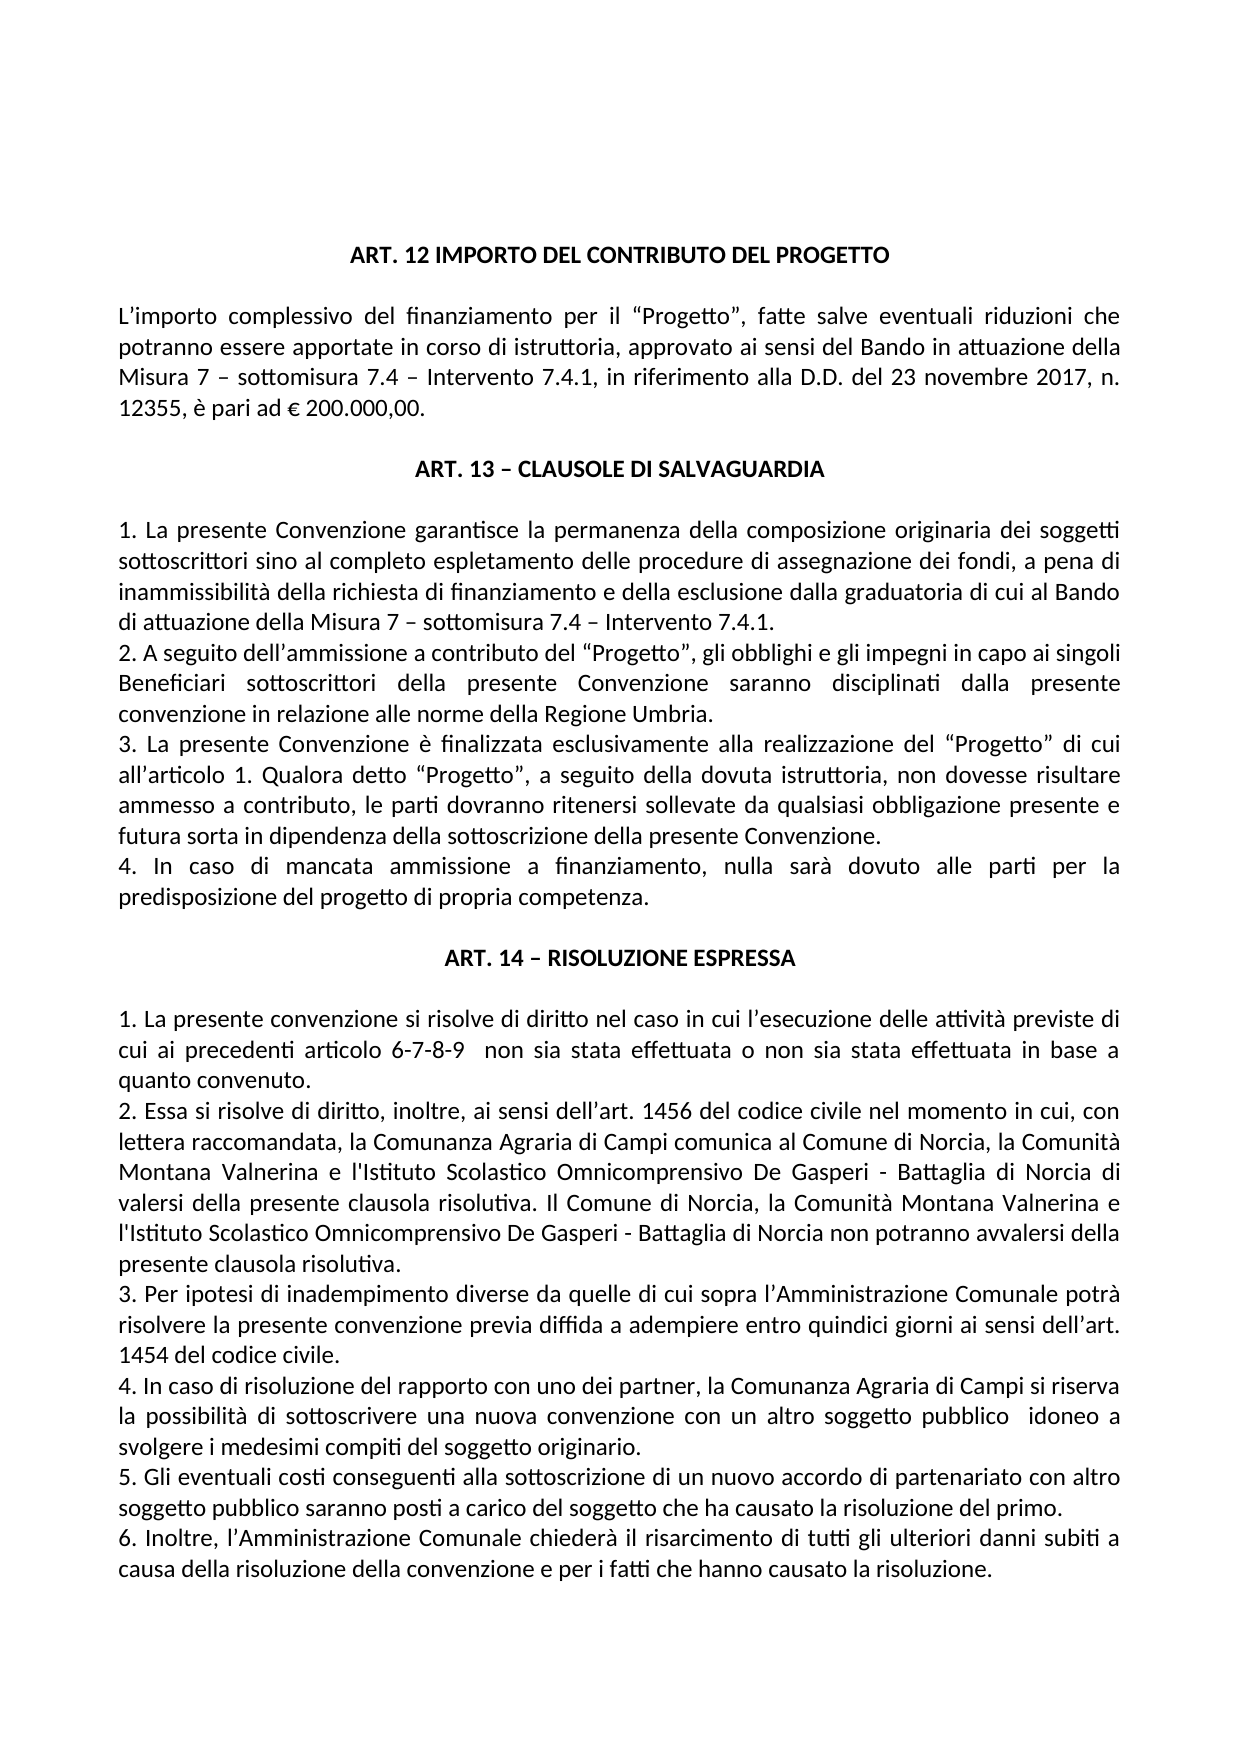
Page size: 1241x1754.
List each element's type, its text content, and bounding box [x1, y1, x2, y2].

text 5. Gli eventuali costi conseguenti alla sottoscrizione di un nuovo accordo di partenariato con altro soggetto pubblico saranno posti a carico del soggetto che ha causato la risoluzione del primo. [118, 1461, 1122, 1522]
text 4. In caso di risoluzione del rapporto con uno dei partner, la Comunanza Agraria di Campi si riserva la possibilità di sottoscrivere una nuova convenzione con un altro soggetto pubblico idoneo a svolgere i medesimi compiti del soggetto originario. [118, 1370, 1122, 1461]
text ART. 12 IMPORTO DEL CONTRIBUTO DEL PROGETTO [118, 239, 1122, 270]
text 2. A seguito dell’ammissione a contributo del “Progetto”, gli obblighi e gli impegni in capo ai singoli Beneficiari sottoscrittori della presente Convenzione saranno disciplinati dalla presente convenzione in relazione alle norme della Regione Umbria. [118, 637, 1122, 728]
text 6. Inoltre, l’Amministrazione Comunale chiederà il risarcimento di tutti gli ulteriori danni subiti a causa della risoluzione della convenzione e per i fatti che hanno causato la risoluzione. [118, 1522, 1122, 1583]
text 4. In caso di mancata ammissione a finanziamento, nulla sarà dovuto alle parti per la predisposizione del progetto di propria competenza. [118, 850, 1122, 911]
text ART. 13 – CLAUSOLE DI SALVAGUARDIA [118, 453, 1122, 483]
text 1. La presente convenzione si risolve di diritto nel caso in cui l’esecuzione delle attività previste di cui ai precedenti articolo 6-7-8-9 non sia stata effettuata o non sia stata effettuata in base a quanto convenuto. [118, 1004, 1122, 1095]
text 1. La presente Convenzione garantisce la permanenza della composizione originaria dei soggetti sottoscrittori sino al completo espletamento delle procedure di assegnazione dei fondi, a pena di inammissibilità della richiesta di finanziamento e della esclusione dalla graduatoria di cui al Bando di attuazione della Misura 7 – sottomisura 7.4 – Intervento 7.4.1. [118, 514, 1122, 637]
text 3. Per ipotesi di inadempimento diverse da quelle di cui sopra l’Amministrazione Comunale potrà risolvere la presente convenzione previa diffida a adempiere entro quindici giorni ai sensi dell’art. 1454 del codice civile. [118, 1278, 1122, 1370]
text 3. La presente Convenzione è finalizzata esclusivamente alla realizzazione del “Progetto” di cui all’articolo 1. Qualora detto “Progetto”, a seguito della dovuta istruttoria, non dovesse risultare ammesso a contributo, le parti dovranno ritenersi sollevate da qualsiasi obbligazione presente e futura sorta in dipendenza della sottoscrizione della presente Convenzione. [118, 728, 1122, 850]
text ART. 14 – RISOLUZIONE ESPRESSA [118, 942, 1122, 972]
text L’importo complessivo del finanziamento per il “Progetto”, fatte salve eventuali riduzioni che potranno essere apportate in corso di istruttoria, approvato ai sensi del Bando in attuazione della Misura 7 – sottomisura 7.4 – Intervento 7.4.1, in riferimento alla D.D. del 23 novembre 2017, n. 12355, è pari ad € 200.000,00. [118, 300, 1122, 422]
text 2. Essa si risolve di diritto, inoltre, ai sensi dell’art. 1456 del codice civile nel momento in cui, con lettera raccomandata, la Comunanza Agraria di Campi comunica al Comune di Norcia, la Comunità Montana Valnerina e l'Istituto Scolastico Omnicomprensivo De Gasperi - Battaglia di Norcia di valersi della presente clausola risolutiva. Il Comune di Norcia, la Comunità Montana Valnerina e l'Istituto Scolastico Omnicomprensivo De Gasperi - Battaglia di Norcia non potranno avvalersi della presente clausola risolutiva. [118, 1095, 1122, 1278]
